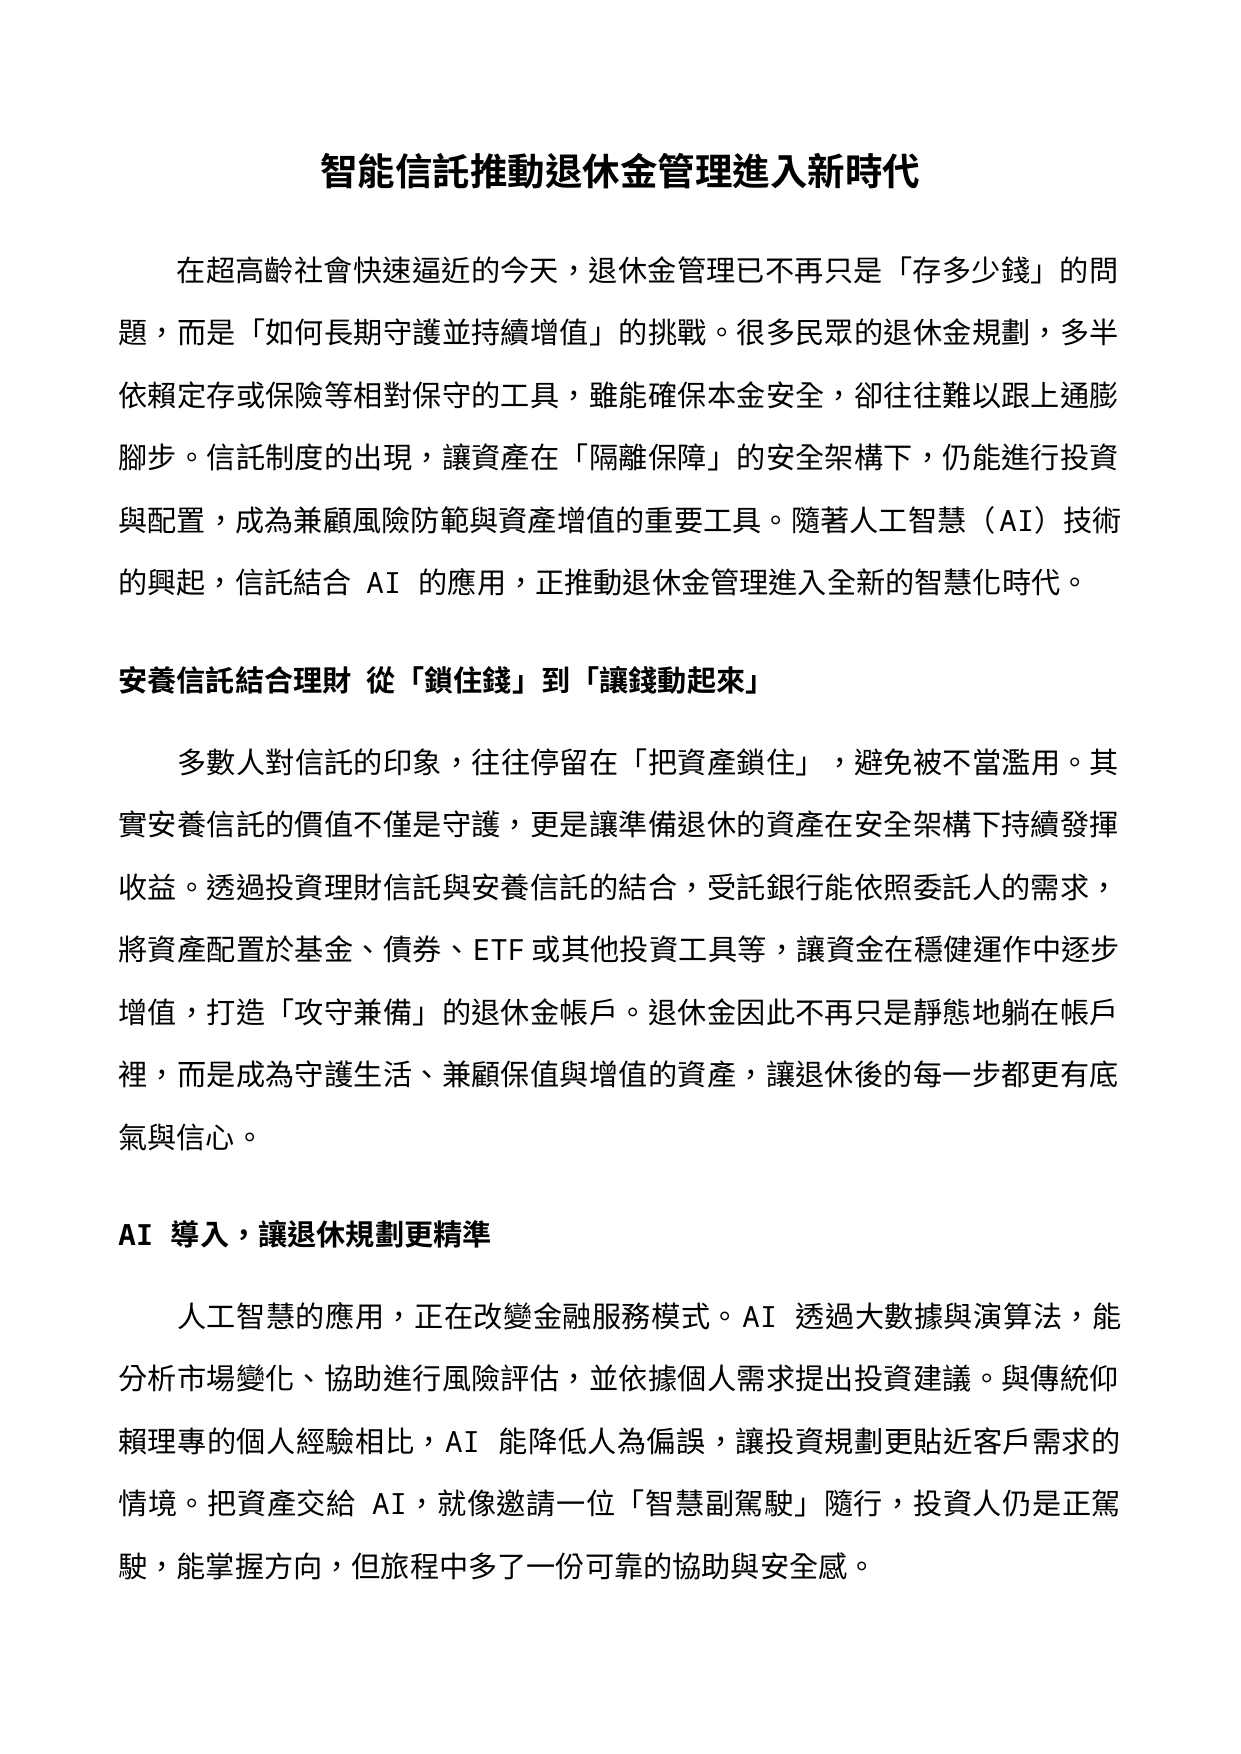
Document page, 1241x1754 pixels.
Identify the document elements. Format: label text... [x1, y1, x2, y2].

text 多數人對信託的印象，往往停留在「把資產鎖住」，避免被不當濫用。其實安養信託的價值不僅是守護，更是讓準備退休的資產在安全架構下持續發揮收益。透過投資理財信託與安養信託的結合，受託銀行能依照委託人的需求，將資產配置於基金、債券、ETF或其他投資工具等，讓資金在穩健運作中逐步增值，打造「攻守兼備」的退休金帳戶。退休金因此不再只是靜態地躺在帳戶裡，而是成為守護生活、兼顧保值與增值的資產，讓退休後的每一步都更有底氣與信心。 [118, 719, 1122, 1156]
text AI 導入，讓退休規劃更精準 [118, 1192, 1122, 1254]
text 人工智慧的應用，正在改變金融服務模式。AI 透過大數據與演算法，能分析市場變化、協助進行風險評估，並依據個人需求提出投資建議。與傳統仰賴理專的個人經驗相比，AI 能降低人為偏誤，讓投資規劃更貼近客戶需求的情境。把資產交給 AI，就像邀請一位「智慧副駕駛」隨行，投資人仍是正駕駛，能掌握方向，但旅程中多了一份可靠的協助與安全感。 [118, 1273, 1122, 1585]
text 智能信託推動退休金管理進入新時代 [118, 127, 1122, 189]
text 安養信託結合理財 從「鎖住錢」到「讓錢動起來」 [118, 637, 1122, 700]
text 在超高齡社會快速逼近的今天，退休金管理已不再只是「存多少錢」的問題，而是「如何長期守護並持續增值」的挑戰。很多民眾的退休金規劃，多半依賴定存或保險等相對保守的工具，雖能確保本金安全，卻往往難以跟上通膨腳步。信託制度的出現，讓資產在「隔離保障」的安全架構下，仍能進行投資與配置，成為兼顧風險防範與資產增值的重要工具。隨著人工智慧（AI）技術的興起，信託結合 AI 的應用，正推動退休金管理進入全新的智慧化時代。 [118, 227, 1122, 602]
